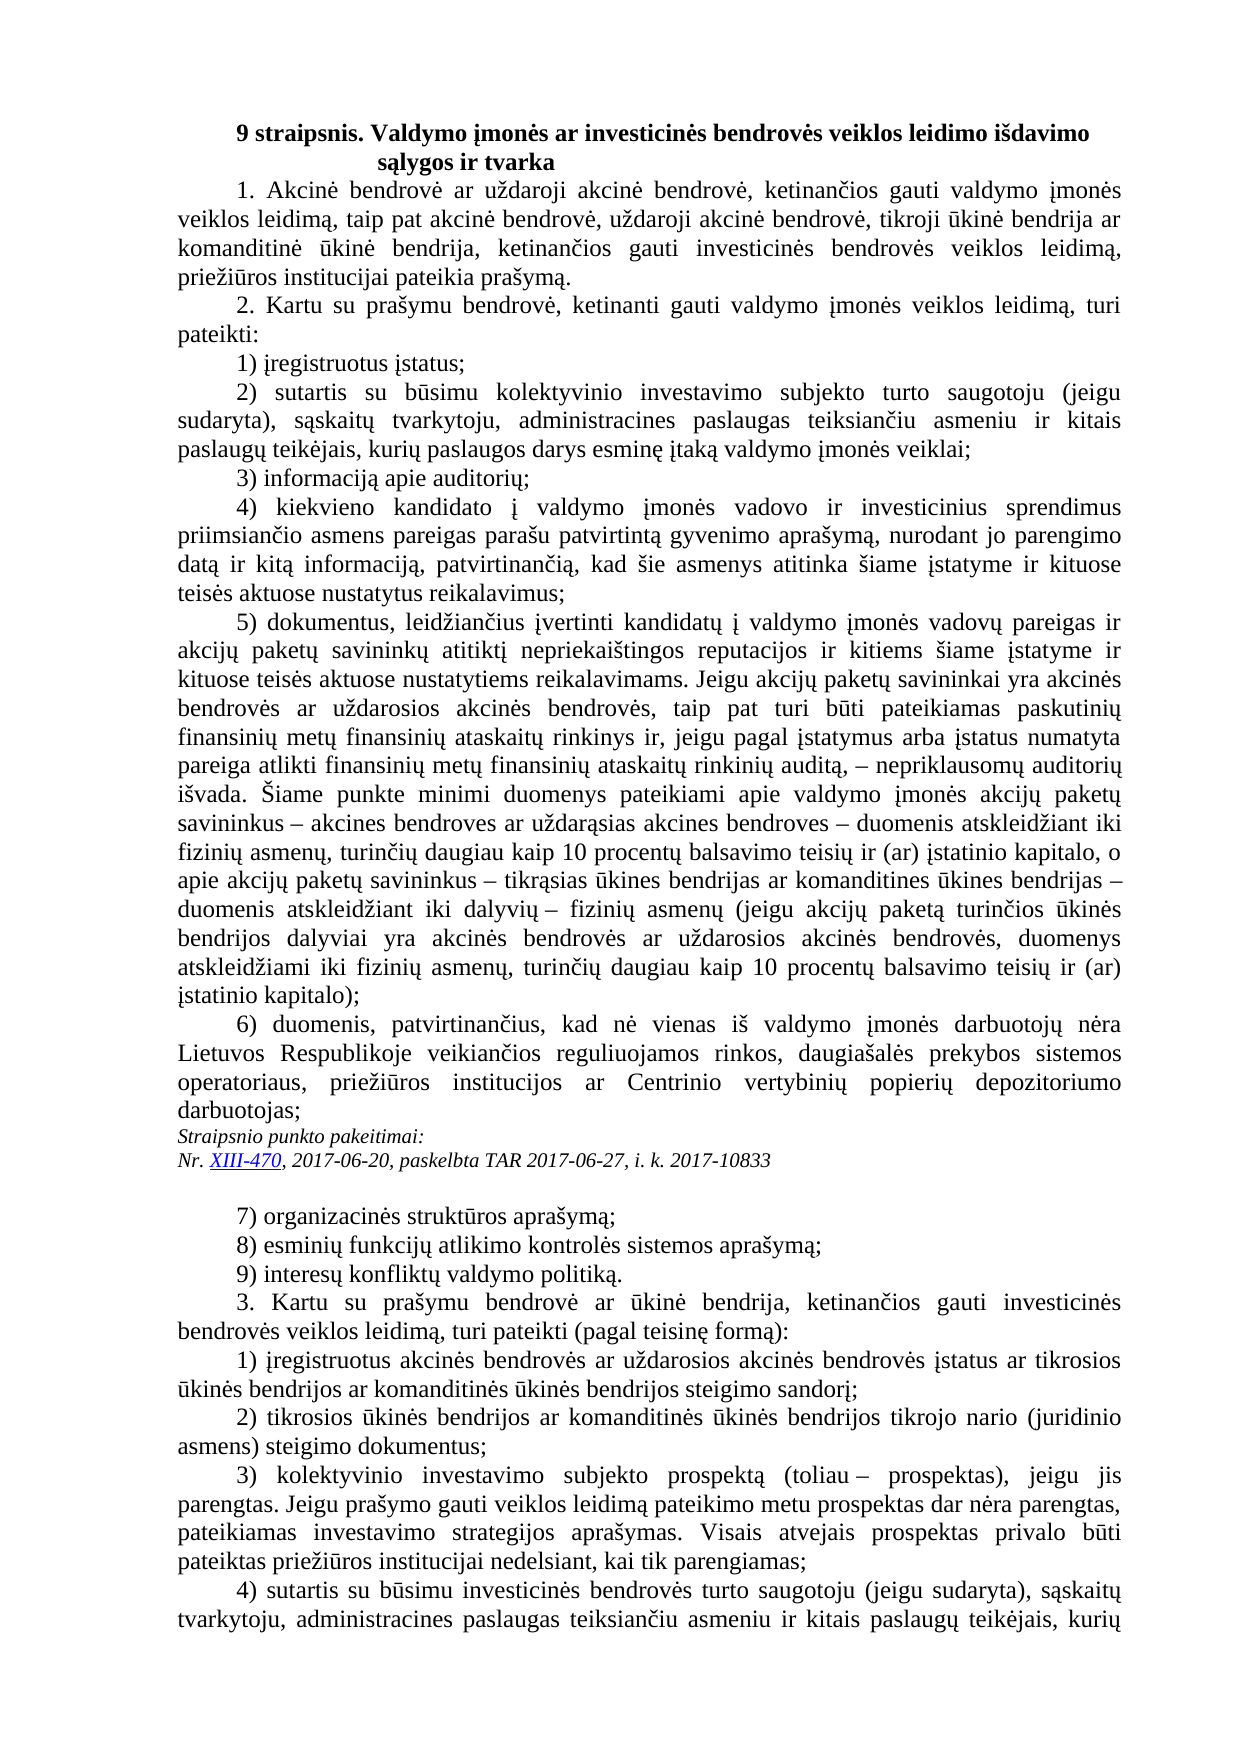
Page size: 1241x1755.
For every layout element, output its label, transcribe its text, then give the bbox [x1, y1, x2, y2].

text 3) kolektyvinio investavimo subjekto prospektą (toliau – prospektas), jeigu jis parengtas. Jeigu prašymo gauti veiklos leidimą pateikimo metu prospektas dar nėra parengtas, pateikiamas investavimo strategijos aprašymas. Visais atvejais prospektas privalo būti pateiktas priežiūros institucijai nedelsiant, kai tik parengiamas; [177, 1460, 1122, 1575]
text 4) sutartis su būsimu investicinės bendrovės turto saugotoju (jeigu sudaryta), sąskaitų tvarkytoju, administracines paslaugas teiksiančiu asmeniu ir kitais paslaugų teikėjais, kurių [177, 1575, 1122, 1632]
text 5) dokumentus, leidžiančius įvertinti kandidatų į valdymo įmonės vadovų pareigas ir akcijų paketų savininkų atitiktį nepriekaištingos reputacijos ir kitiems šiame įstatyme ir kituose teisės aktuose nustatytiems reikalavimams. Jeigu akcijų paketų savininkai yra akcinės bendrovės ar uždarosios akcinės bendrovės, taip pat turi būti pateikiamas paskutinių finansinių metų finansinių ataskaitų rinkinys ir, jeigu pagal įstatymus arba įstatus numatyta pareiga atlikti finansinių metų finansinių ataskaitų rinkinių auditą, – nepriklausomų auditorių išvada. Šiame punkte minimi duomenys pateikiami apie valdymo įmonės akcijų paketų savininkus – akcines bendroves ar uždarąsias akcines bendroves – duomenis atskleidžiant iki fizinių asmenų, turinčių daugiau kaip 10 procentų balsavimo teisių ir (ar) įstatinio kapitalo, o apie akcijų paketų savininkus – tikrąsias ūkines bendrijas ar komanditines ūkines bendrijas – duomenis atskleidžiant iki dalyvių – fizinių asmenų (jeigu akcijų paketą turinčios ūkinės bendrijos dalyviai yra akcinės bendrovės ar uždarosios akcinės bendrovės, duomenys atskleidžiami iki fizinių asmenų, turinčių daugiau kaip 10 procentų balsavimo teisių ir (ar) įstatinio kapitalo); [177, 607, 1122, 1009]
text 9 straipsnis. Valdymo įmonės ar investicinės bendrovės veiklos leidimo išdavimo sąlygos ir tvarka [236, 118, 1122, 176]
text 3. Kartu su prašymu bendrovė ar ūkinė bendrija, ketinančios gauti investicinės bendrovės veiklos leidimą, turi pateikti (pagal teisinę formą): [177, 1287, 1122, 1345]
text 2) sutartis su būsimu kolektyvinio investavimo subjekto turto saugotoju (jeigu sudaryta), sąskaitų tvarkytoju, administracines paslaugas teiksiančiu asmeniu ir kitais paslaugų teikėjais, kurių paslaugos darys esminę įtaką valdymo įmonės veiklai; [177, 377, 1122, 463]
text 6) duomenis, patvirtinančius, kad nė vienas iš valdymo įmonės darbuotojų nėra Lietuvos Respublikoje veikiančios reguliuojamos rinkos, daugiašalės prekybos sistemos operatoriaus, priežiūros institucijos ar Centrinio vertybinių popierių depozitoriumo darbuotojas; [177, 1009, 1122, 1124]
text 9) interesų konfliktų valdymo politiką. [177, 1259, 1122, 1287]
text 7) organizacinės struktūros aprašymą; [177, 1201, 1122, 1230]
text Nr. XIII-470, 2017-06-20, paskelbta TAR 2017-06-27, i. k. 2017-10833 [177, 1148, 1122, 1172]
text 1) įregistruotus akcinės bendrovės ar uždarosios akcinės bendrovės įstatus ar tikrosios ūkinės bendrijos ar komanditinės ūkinės bendrijos steigimo sandorį; [177, 1345, 1122, 1402]
text 4) kiekvieno kandidato į valdymo įmonės vadovo ir investicinius sprendimus priimsiančio asmens pareigas parašu patvirtintą gyvenimo aprašymą, nurodant jo parengimo datą ir kitą informaciją, patvirtinančią, kad šie asmenys atitinka šiame įstatyme ir kituose teisės aktuose nustatytus reikalavimus; [177, 492, 1122, 607]
text 2. Kartu su prašymu bendrovė, ketinanti gauti valdymo įmonės veiklos leidimą, turi pateikti: [177, 291, 1122, 348]
text 1) įregistruotus įstatus; [177, 348, 1122, 377]
text Straipsnio punkto pakeitimai: [177, 1124, 1122, 1148]
text 8) esminių funkcijų atlikimo kontrolės sistemos aprašymą; [177, 1230, 1122, 1259]
text 2) tikrosios ūkinės bendrijos ar komanditinės ūkinės bendrijos tikrojo nario (juridinio asmens) steigimo dokumentus; [177, 1402, 1122, 1460]
text 3) informaciją apie auditorių; [177, 463, 1122, 492]
text 1. Akcinė bendrovė ar uždaroji akcinė bendrovė, ketinančios gauti valdymo įmonės veiklos leidimą, taip pat akcinė bendrovė, uždaroji akcinė bendrovė, tikroji ūkinė bendrija ar komanditinė ūkinė bendrija, ketinančios gauti investicinės bendrovės veiklos leidimą, priežiūros institucijai pateikia prašymą. [177, 176, 1122, 291]
